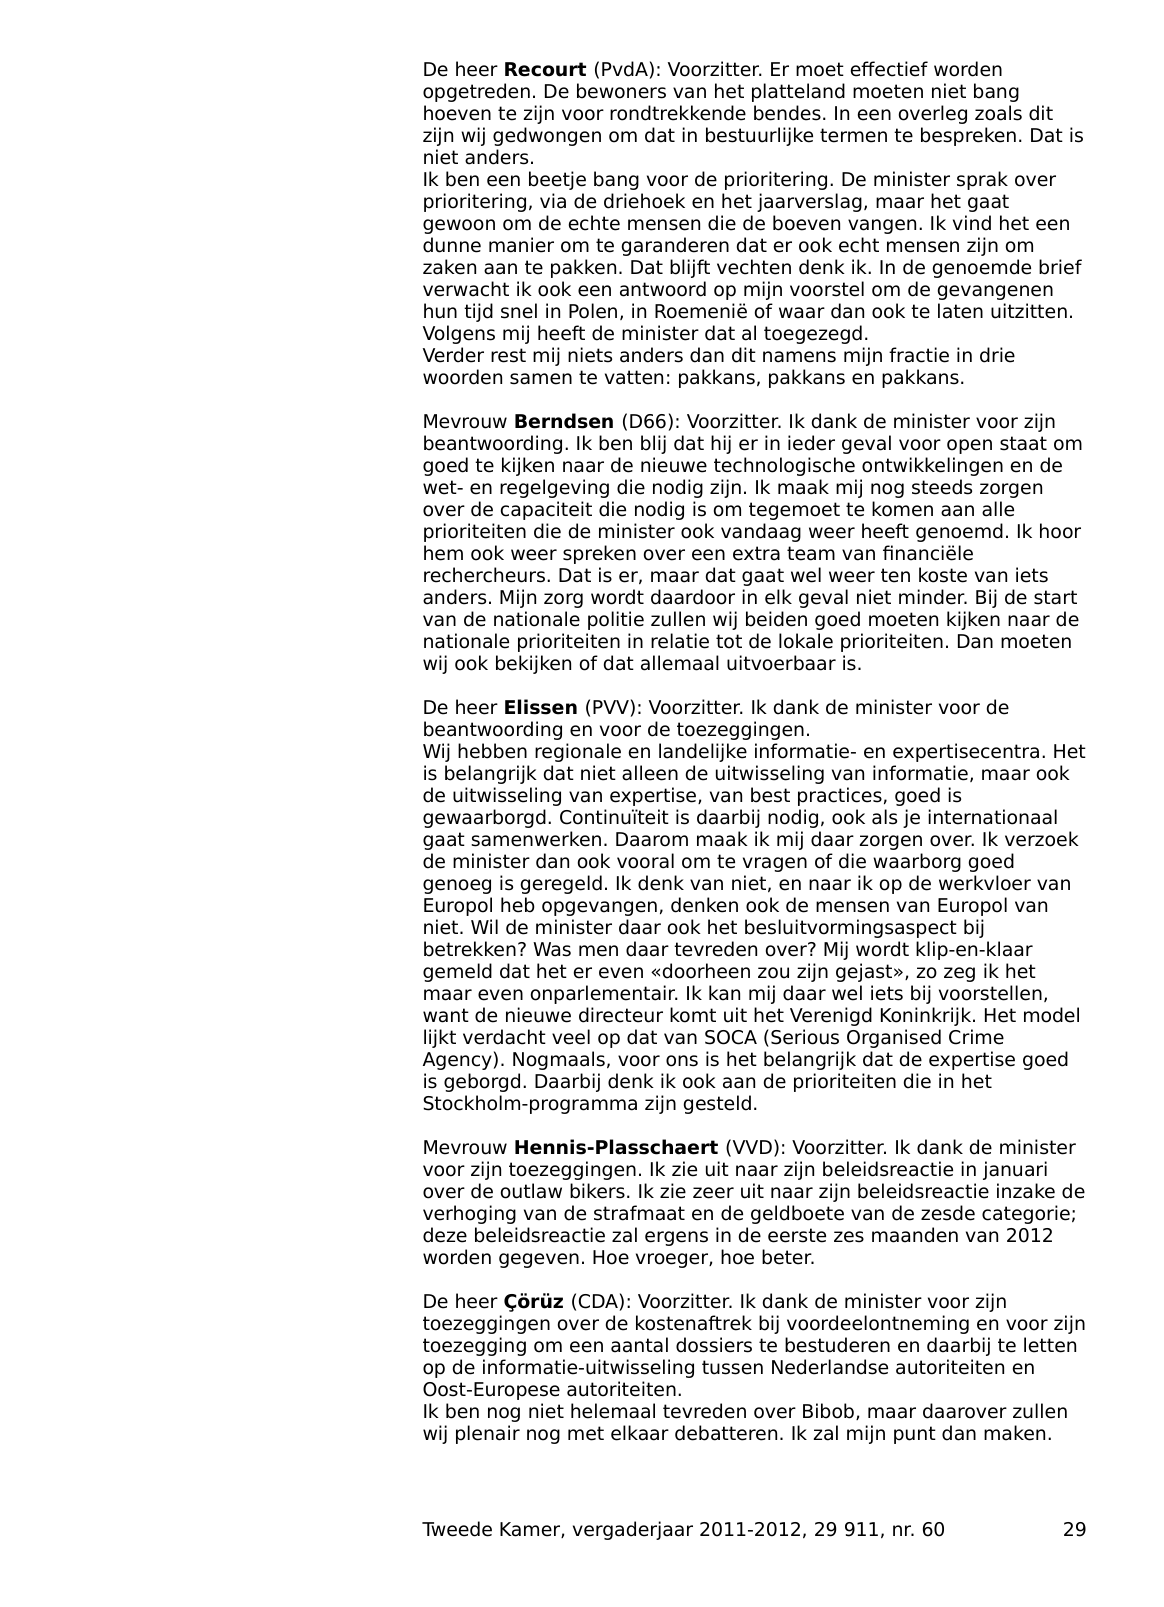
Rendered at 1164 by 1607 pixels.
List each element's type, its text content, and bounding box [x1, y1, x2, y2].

text Mevrouw Hennis-Plasschaert (VVD): Voorzitter. Ik dank de minister voor zijn toezeggingen. Ik zie uit naar zijn beleidsreactie in januari over de outlaw bikers. Ik zie zeer uit naar zijn beleidsreactie inzake de verhoging van de strafmaat en de geldboete van de zesde categorie; deze beleidsreactie zal ergens in de eerste zes maanden van 2012 worden gegeven. Hoe vroeger, hoe beter. [422, 1137, 1087, 1268]
text Verder rest mij niets anders dan dit namens mijn fractie in drie woorden samen te vatten: pakkans, pakkans en pakkans. [422, 345, 1087, 389]
text Wij hebben regionale en landelijke informatie- en expertisecentra. Het is belangrijk dat niet alleen de uitwisseling van informatie, maar ook de uitwisseling van expertise, van best practices, goed is gewaarborgd. Continuïteit is daarbij nodig, ook als je internationaal gaat samenwerken. Daarom maak ik mij daar zorgen over. Ik verzoek de minister dan ook vooral om te vragen of die waarborg goed genoeg is geregeld. Ik denk van niet, en naar ik op de werkvloer van Europol heb opgevangen, denken ook de mensen van Europol van niet. Wil de minister daar ook het besluitvormingsaspect bij betrekken? Was men daar tevreden over? Mij wordt klip-en-klaar gemeld dat het er even «doorheen zou zijn gejast», zo zeg ik het maar even onparlementair. Ik kan mij daar wel iets bij voorstellen, want de nieuwe directeur komt uit het Verenigd Koninkrijk. Het model lijkt verdacht veel op dat van SOCA (Serious Organised Crime Agency). Nogmaals, voor ons is het belangrijk dat de expertise goed is geborgd. Daarbij denk ik ook aan de prioriteiten die in het Stockholm-programma zijn gesteld. [422, 741, 1087, 1114]
text Ik ben een beetje bang voor de prioritering. De minister sprak over prioritering, via de driehoek en het jaarverslag, maar het gaat gewoon om de echte mensen die de boeven vangen. Ik vind het een dunne manier om te garanderen dat er ook echt mensen zijn om zaken aan te pakken. Dat blijft vechten denk ik. In de genoemde brief verwacht ik ook een antwoord op mijn voorstel om de gevangenen hun tijd snel in Polen, in Roemenië of waar dan ook te laten uitzitten. Volgens mij heeft de minister dat al toegezegd. [422, 169, 1087, 345]
text Ik ben nog niet helemaal tevreden over Bibob, maar daarover zullen wij plenair nog met elkaar debatteren. Ik zal mijn punt dan maken. [422, 1401, 1087, 1444]
text De heer Recourt (PvdA): Voorzitter. Er moet effectief worden opgetreden. De bewoners van het platteland moeten niet bang hoeven te zijn voor rondtrekkende bendes. In een overleg zoals dit zijn wij gedwongen om dat in bestuurlijke termen te bespreken. Dat is niet anders. [422, 59, 1087, 169]
text Mevrouw Berndsen (D66): Voorzitter. Ik dank de minister voor zijn beantwoording. Ik ben blij dat hij er in ieder geval voor open staat om goed te kijken naar de nieuwe technologische ontwikkelingen en de wet- en regelgeving die nodig zijn. Ik maak mij nog steeds zorgen over de capaciteit die nodig is om tegemoet te komen aan alle prioriteiten die de minister ook vandaag weer heeft genoemd. Ik hoor hem ook weer spreken over een extra team van financiële rechercheurs. Dat is er, maar dat gaat wel weer ten koste van iets anders. Mijn zorg wordt daardoor in elk geval niet minder. Bij de start van de nationale politie zullen wij beiden goed moeten kijken naar de nationale prioriteiten in relatie tot de lokale prioriteiten. Dan moeten wij ook bekijken of dat allemaal uitvoerbaar is. [422, 411, 1087, 675]
text De heer Çörüz (CDA): Voorzitter. Ik dank de minister voor zijn toezeggingen over de kostenaftrek bij voordeelontneming en voor zijn toezegging om een aantal dossiers te bestuderen en daarbij te letten op de informatie-uitwisseling tussen Nederlandse autoriteiten en Oost-Europese autoriteiten. [422, 1291, 1087, 1401]
text De heer Elissen (PVV): Voorzitter. Ik dank de minister voor de beantwoording en voor de toezeggingen. [422, 697, 1087, 741]
